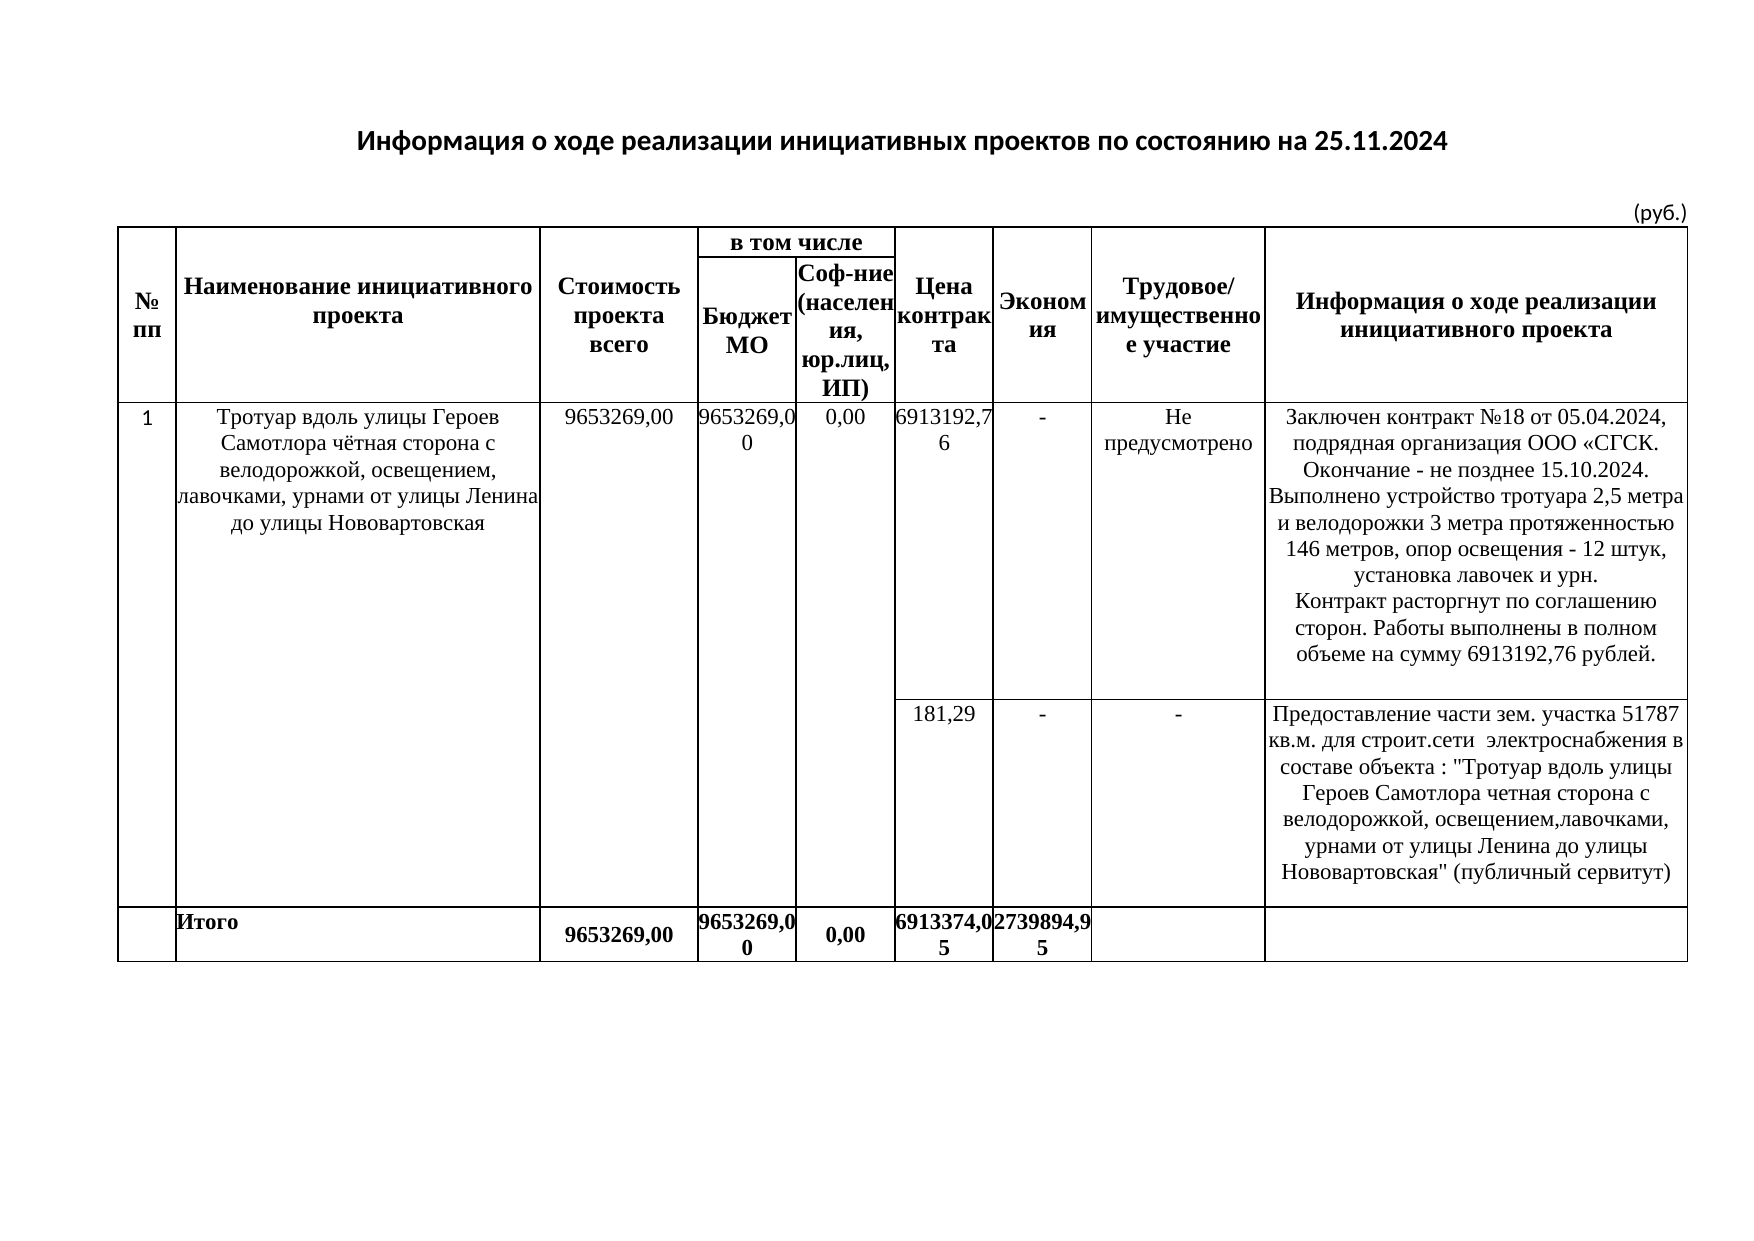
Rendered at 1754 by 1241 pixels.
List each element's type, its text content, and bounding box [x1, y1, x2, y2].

table_cell в том числе [699, 228, 894, 256]
table_cell - [994, 403, 1091, 698]
table_cell 2739894,95 [994, 908, 1091, 961]
table_cell [1265, 157, 1687, 196]
table_cell [118, 157, 176, 196]
table_cell Цена контракта [896, 228, 992, 402]
table_cell [119, 908, 175, 961]
table_cell [895, 196, 993, 226]
table_cell [1266, 908, 1687, 961]
table_cell Соф-ние (населения, юр.лиц, ИП) [797, 258, 894, 402]
table_cell - [994, 700, 1091, 906]
table_cell [540, 157, 698, 196]
table_cell [895, 157, 993, 196]
table_cell 181,29 [896, 700, 992, 906]
table_cell [540, 196, 698, 226]
table_cell [796, 196, 895, 226]
table_cell [698, 157, 796, 196]
table_cell 9653269,00 [541, 908, 697, 961]
table_cell 6913374,05 [896, 908, 992, 961]
table_cell Трудовое/имущественное участие [1092, 228, 1264, 402]
table_cell Заключен контракт №18 от 05.04.2024, подрядная организация ООО «СГСК. Окончание - не позднее 15.10.2024. Выполнено устройство тротуара 2,5 метра и велодорожки 3 метра протяженностью 146 метров, опор освещения - 12 штук, установка лавочек и урн. Контракт расторгнут по соглашению сторон. Работы выполнены в полном объеме на сумму 6913192,76 рублей. [1266, 403, 1687, 698]
table_cell 1 [119, 403, 175, 906]
table_cell [176, 196, 540, 226]
table_cell [176, 157, 540, 196]
table_cell Предоставление части зем. участка 51787 кв.м. для строит.сети электроснабжения в составе объекта : "Тротуар вдоль улицы Героев Самотлора четная сторона с велодорожкой, освещением,лавочками, урнами от улицы Ленина до улицы Нововартовская" (публичный сервитут) [1266, 700, 1687, 906]
table_cell [1092, 908, 1264, 961]
table_cell Информация о ходе реализации инициативного проекта [1266, 228, 1687, 402]
table_cell [1092, 157, 1265, 196]
table_cell 9653269,00 [699, 403, 795, 906]
table_cell - [1092, 700, 1264, 906]
table_cell 9653269,00 [699, 908, 795, 961]
table_cell [1092, 196, 1265, 226]
table_cell Тротуар вдоль улицы Героев Самотлора чётная сторона с велодорожкой, освещением, лавочками, урнами от улицы Ленина до улицы Нововартовская [177, 403, 539, 906]
table_cell 0,00 [797, 908, 894, 961]
table_cell Стоимость проекта всего [541, 228, 697, 402]
table_cell Бюджет МО [699, 258, 795, 402]
table_cell [993, 196, 1092, 226]
table_cell [118, 196, 176, 226]
table_cell 9653269,00 [541, 403, 697, 906]
table_cell Наименование инициативного проекта [177, 228, 539, 402]
table_cell (руб.) [1265, 196, 1687, 226]
table_cell Не предусмотрено [1092, 403, 1264, 698]
table_cell Итого [177, 908, 539, 961]
table_cell 6913192,76 [896, 403, 992, 698]
table_cell [698, 196, 796, 226]
table_header Информация о ходе реализации инициативных проектов по состоянию на 25.11.2024 [118, 118, 1687, 157]
table_cell 0,00 [797, 403, 894, 906]
table_cell [993, 157, 1092, 196]
table_cell Экономия [994, 228, 1091, 402]
table_cell № пп [119, 228, 175, 402]
table_cell [796, 157, 895, 196]
